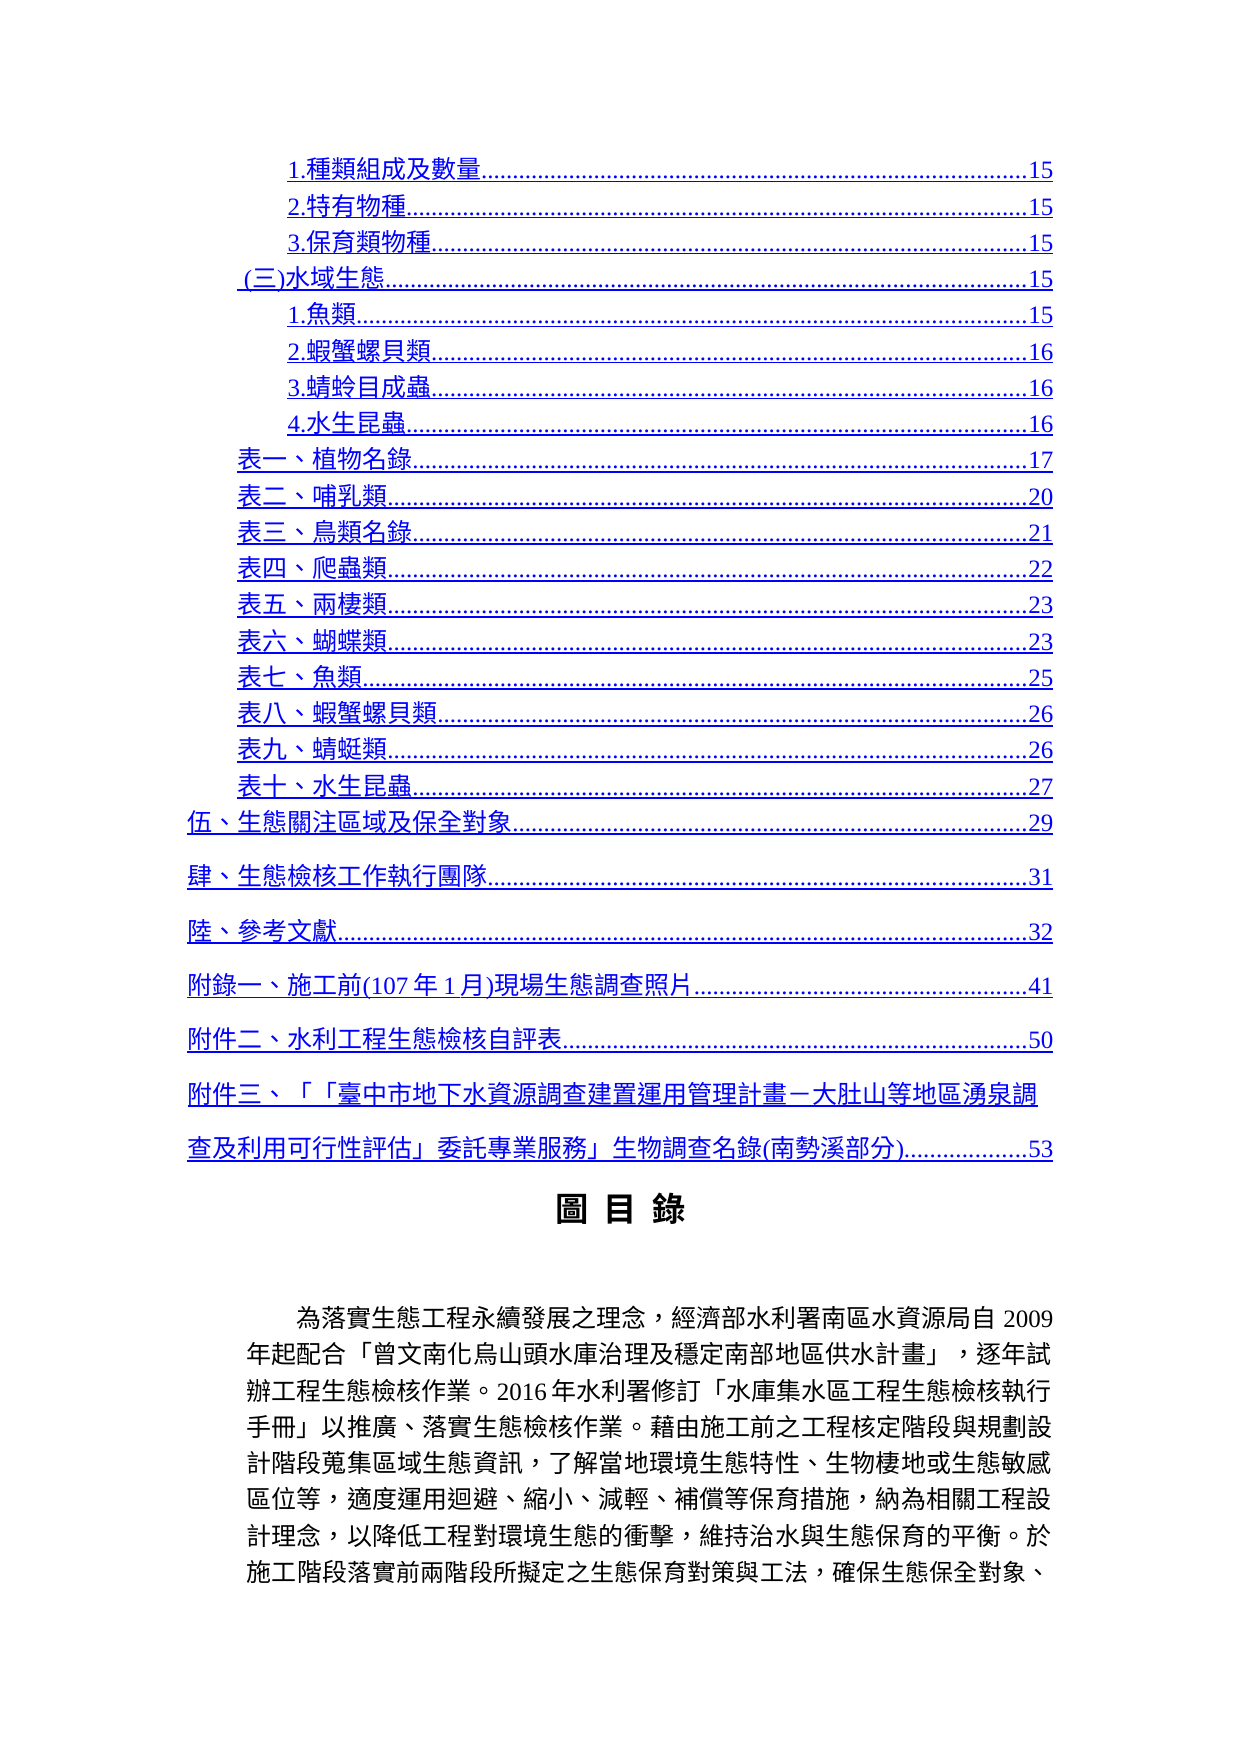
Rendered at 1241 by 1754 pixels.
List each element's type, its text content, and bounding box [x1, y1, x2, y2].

text 表七、魚類 25 [237, 657, 1053, 688]
text [187, 835, 1053, 839]
text (三)水域生態 15 [237, 259, 1053, 289]
text 附件三、「「臺中市地下水資源調查建置運用管理計畫－大肚山等地區湧泉調查及利用可行性評估」委託專業服務」生物調查名錄(南勢溪部分) 53 [187, 1074, 1053, 1160]
text [287, 436, 1053, 440]
text 表十、水生昆蟲 27 [237, 766, 1053, 797]
text [287, 327, 1053, 331]
text 附件二、水利工程生態檢核自評表 50 [187, 1020, 1053, 1051]
text 表二、哺乳類 20 [237, 476, 1053, 507]
text 表五、兩棲類 23 [237, 585, 1053, 616]
text [237, 291, 1053, 295]
text [187, 998, 1053, 1002]
text 表三、鳥類名錄 21 [237, 512, 1053, 543]
text [237, 545, 1053, 549]
text 為落實生態工程永續發展之理念，經濟部水利署南區水資源局自2009年起配合「曾文南化烏山頭水庫治理及穩定南部地區供水計畫」，逐年試辦工程生態檢核作業。2016年水利署修訂「水庫集水區工程生態檢核執行手冊」以推廣、落實生態檢核作業。藉由施工前之工程核定階段與規劃設計階段蒐集區域生態資訊，了解當地環境生態特性、生物棲地或生態敏感區位等，適度運用迴避、縮小、減輕、補償等保育措施，納為相關工程設計理念，以降低工程對環境生態的衝擊，維持治水與生態保育的平衡。於施工階段落實前兩階段所擬定之生態保育對策與工法，確保生態保全對象、 [246, 1298, 1053, 1588]
text [287, 399, 1053, 404]
text [287, 363, 1053, 367]
text 附錄一、施工前(107年1月)現場生態調查照片 41 [187, 966, 1053, 997]
text 表八、蝦蟹螺貝類 26 [237, 694, 1053, 725]
text 表四、爬蟲類 22 [237, 549, 1053, 580]
text 表一、植物名錄 17 [237, 440, 1053, 471]
text 1.種類組成及數量 15 [287, 150, 1053, 181]
text 肆、生態檢核工作執行團隊 31 [187, 857, 1053, 888]
text [287, 254, 1053, 259]
text 伍、生態關注區域及保全對象 29 [187, 802, 1053, 833]
text 1.魚類 15 [287, 295, 1053, 326]
text 2.特有物種 15 [287, 186, 1053, 217]
text 2.蝦蟹螺貝類 16 [287, 331, 1053, 362]
text 表九、蜻蜓類 26 [237, 730, 1053, 761]
text [287, 218, 1053, 222]
text 3.蜻蛉目成蟲 16 [287, 367, 1053, 398]
text [287, 182, 1053, 186]
text [237, 690, 1053, 694]
subtitle 圖 目 錄 [187, 1183, 1053, 1231]
text 陸、參考文獻 32 [187, 911, 1053, 942]
text 表六、蝴蝶類 23 [237, 621, 1053, 652]
text 4.水生昆蟲 16 [287, 404, 1053, 434]
text 3.保育類物種 15 [287, 222, 1053, 253]
